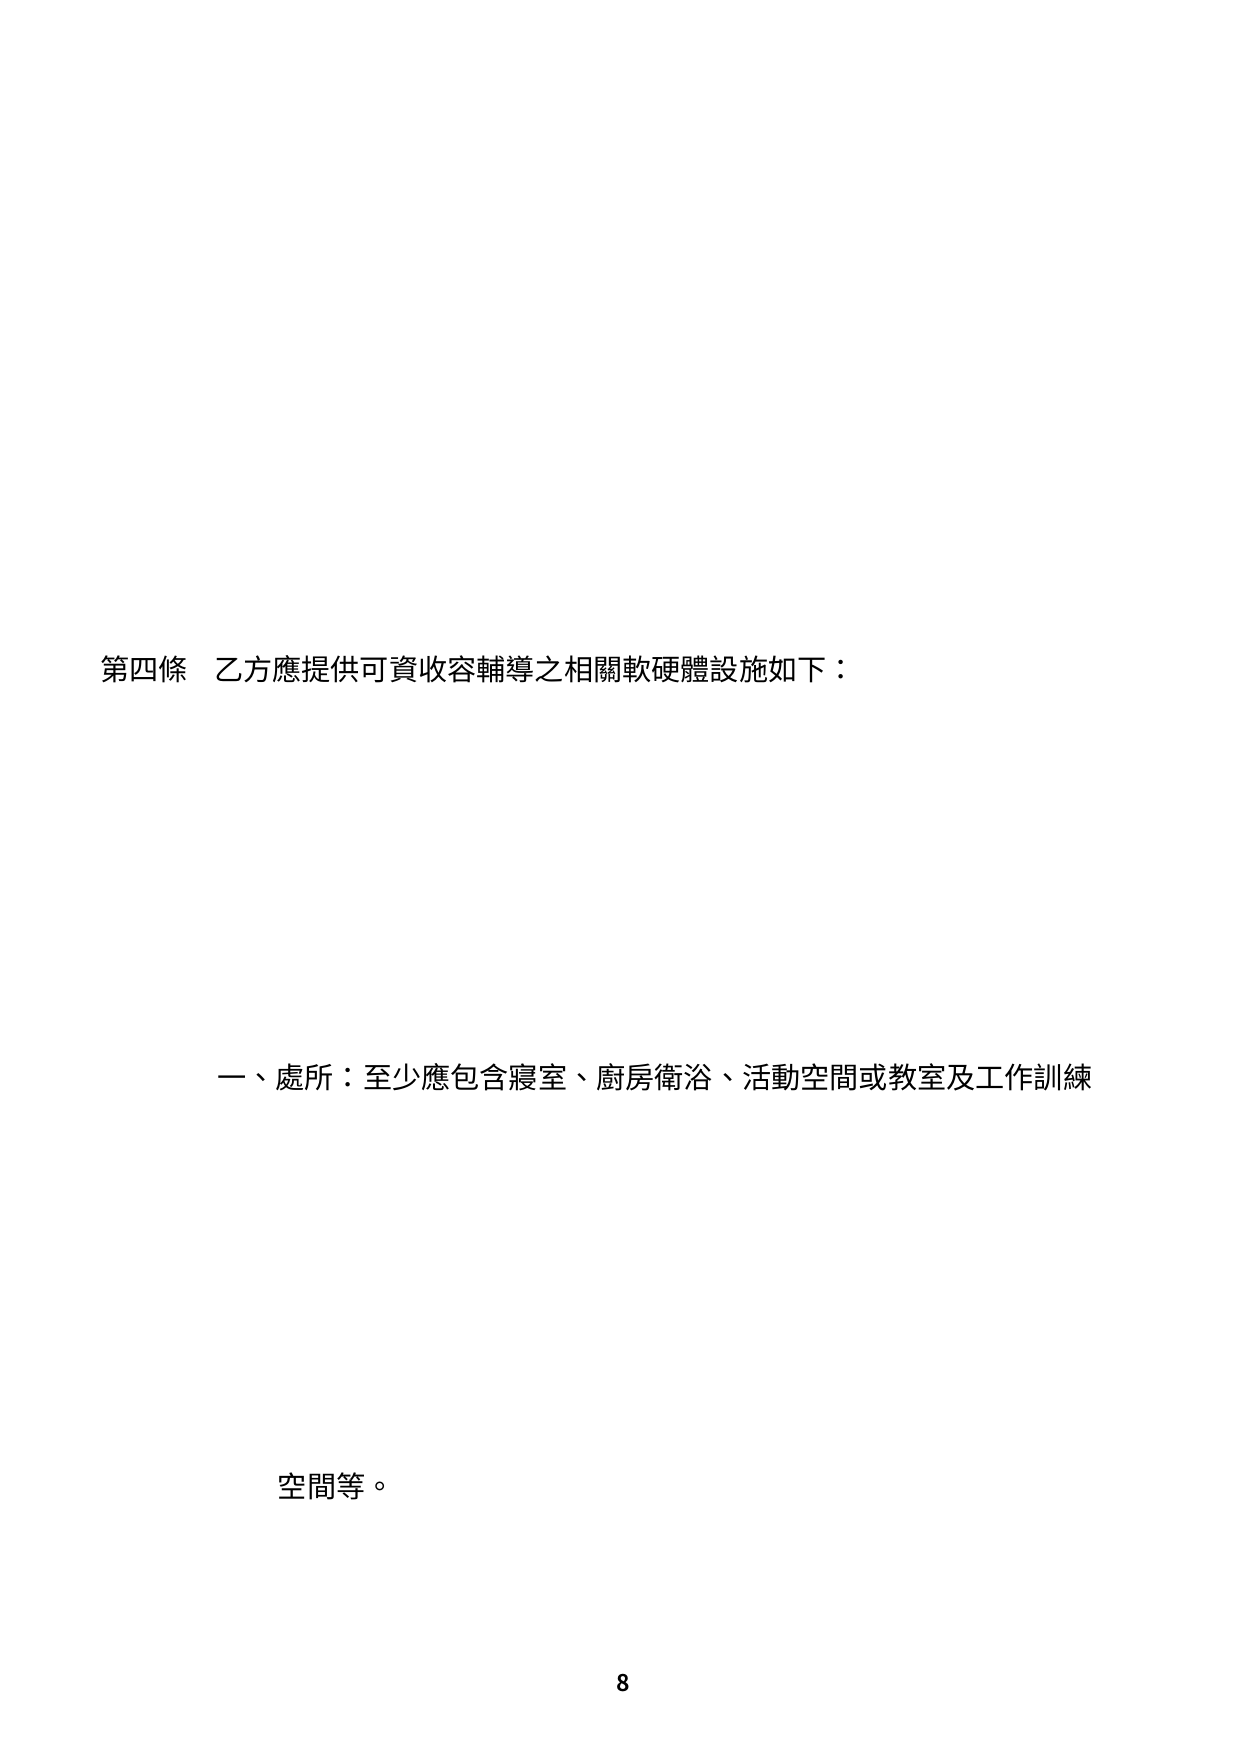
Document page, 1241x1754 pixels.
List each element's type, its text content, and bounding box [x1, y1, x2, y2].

text 一、處所：至少應包含寢室、廚房衛浴、活動空間或教室及工作訓練空間等。 [100, 680, 1107, 1497]
text 第四條 乙方應提供可資收容輔導之相關軟硬體設施如下： [100, 272, 1107, 680]
